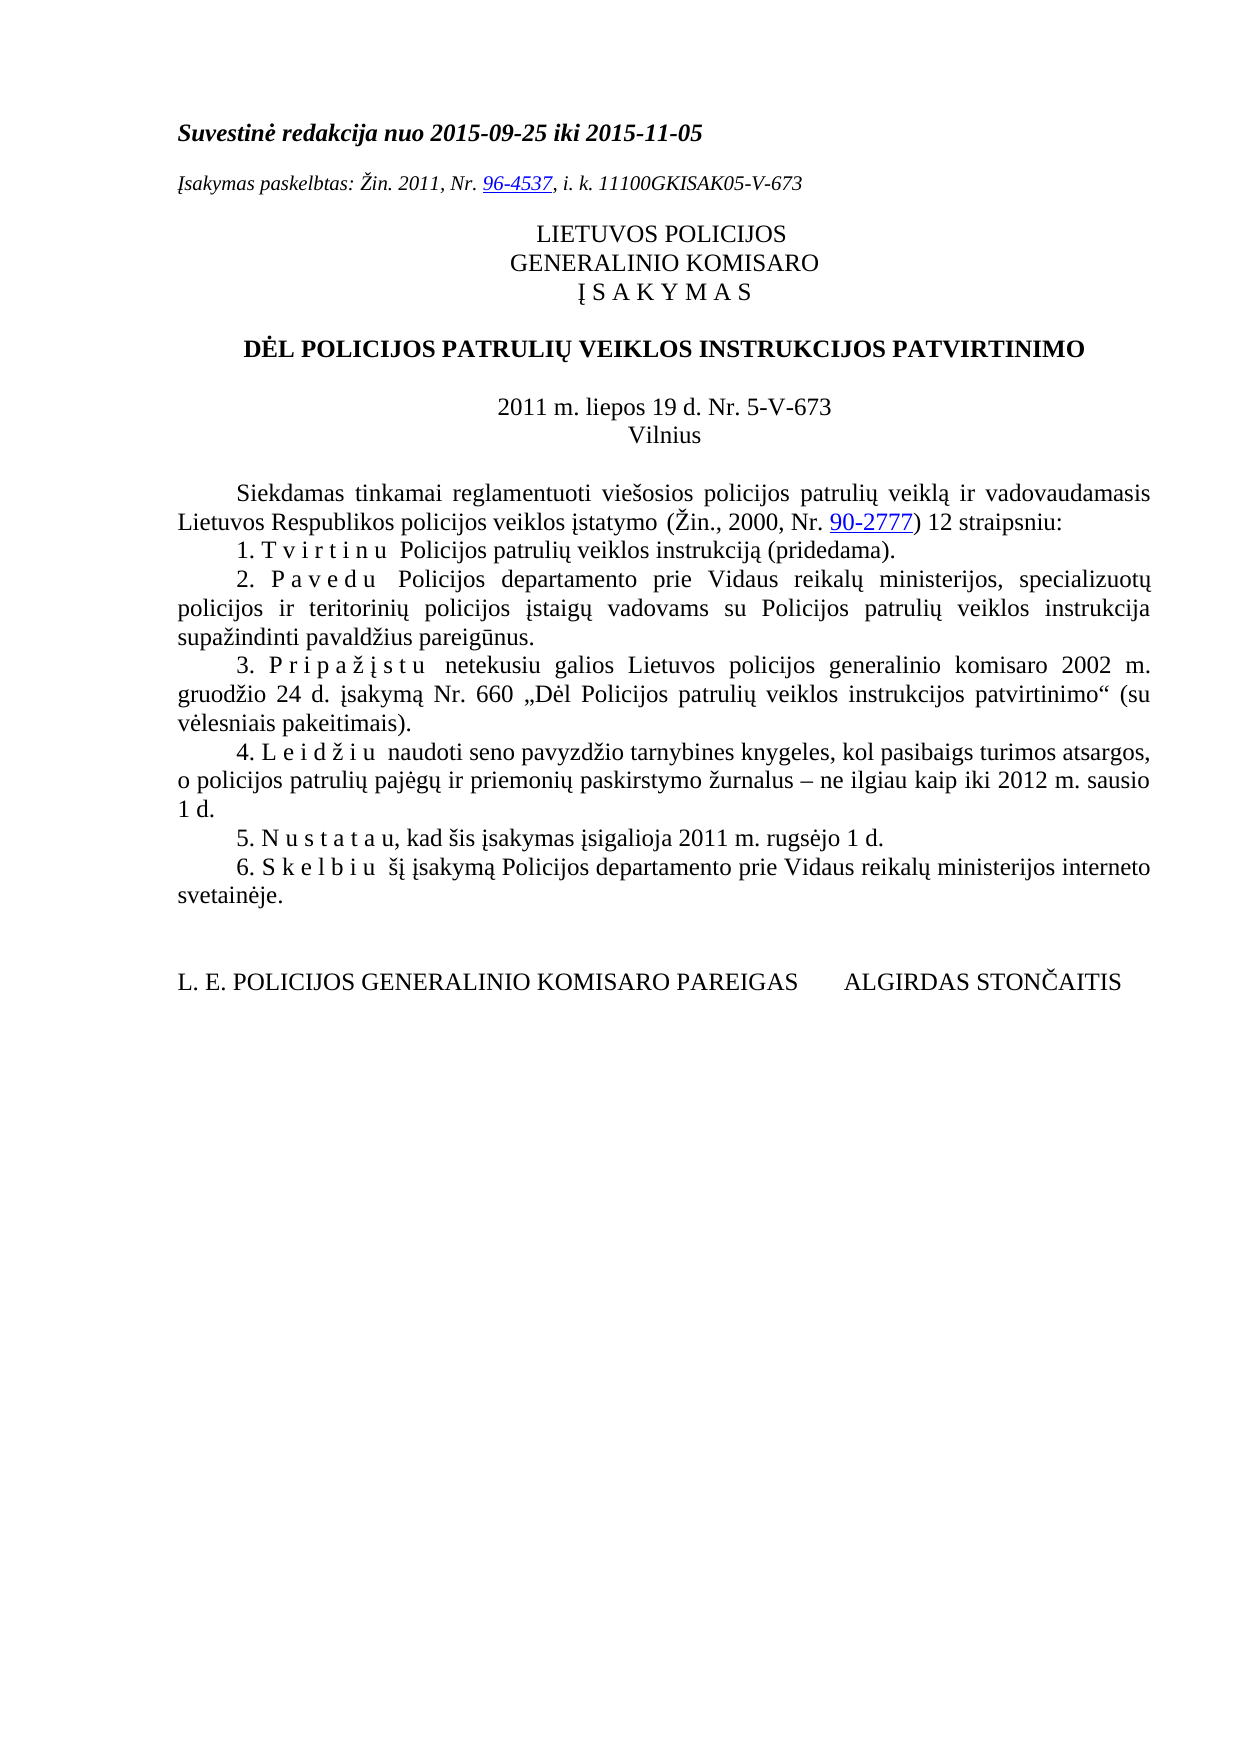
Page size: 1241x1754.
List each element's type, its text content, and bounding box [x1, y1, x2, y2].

text GENERALINIO KOMISARO [177, 248, 1152, 277]
text Vilnius [177, 420, 1152, 449]
text Suvestinė redakcija nuo 2015-09-25 iki 2015-11-05 [177, 118, 1152, 147]
text 4. Leidžiu naudoti seno pavyzdžio tarnybines knygeles, kol pasibaigs turimos atsargos, o policijos patrulių pajėgų ir priemonių paskirstymo žurnalus – ne ilgiau kaip iki 2012 m. sausio 1 d. [177, 737, 1152, 823]
text Siekdamas tinkamai reglamentuoti viešosios policijos patrulių veiklą ir vadovaudamasis Lietuvos Respublikos policijos veiklos įstatymo (Žin., 2000, Nr. 90-2777) 12 straipsniu: [177, 478, 1152, 535]
text 5. Nustatau, kad šis įsakymas įsigalioja 2011 m. rugsėjo 1 d. [177, 823, 1152, 852]
text LIETUVOS POLICIJOS [177, 219, 1152, 248]
text DĖL POLICIJOS PATRULIŲ VEIKLOS INSTRUKCIJOS PATVIRTINIMO [177, 334, 1152, 363]
text 2011 m. liepos 19 d. Nr. 5-V-673 [177, 392, 1152, 420]
text 6. Skelbiu šį įsakymą Policijos departamento prie Vidaus reikalų ministerijos interneto svetainėje. [177, 852, 1152, 909]
text Įsakymas paskelbtas: Žin. 2011, Nr. 96-4537, i. k. 11100GKISAK05-V-673 [177, 171, 1152, 195]
text 3. Pripažįstu netekusiu galios Lietuvos policijos generalinio komisaro 2002 m. gruodžio 24 d. įsakymą Nr. 660 „Dėl Policijos patrulių veiklos instrukcijos patvirtinimo“ (su vėlesniais pakeitimais). [177, 650, 1152, 737]
text 2. Pavedu Policijos departamento prie Vidaus reikalų ministerijos, specializuotų policijos ir teritorinių policijos įstaigų vadovams su Policijos patrulių veiklos instrukcija supažindinti pavaldžius pareigūnus. [177, 564, 1152, 650]
text ĮSAKYMAS [177, 277, 1152, 305]
text L. e. policijos generalinio komisaro pareigas Algirdas Stončaitis [177, 967, 1152, 995]
text 1. Tvirtinu Policijos patrulių veiklos instrukciją (pridedama). [177, 535, 1152, 564]
